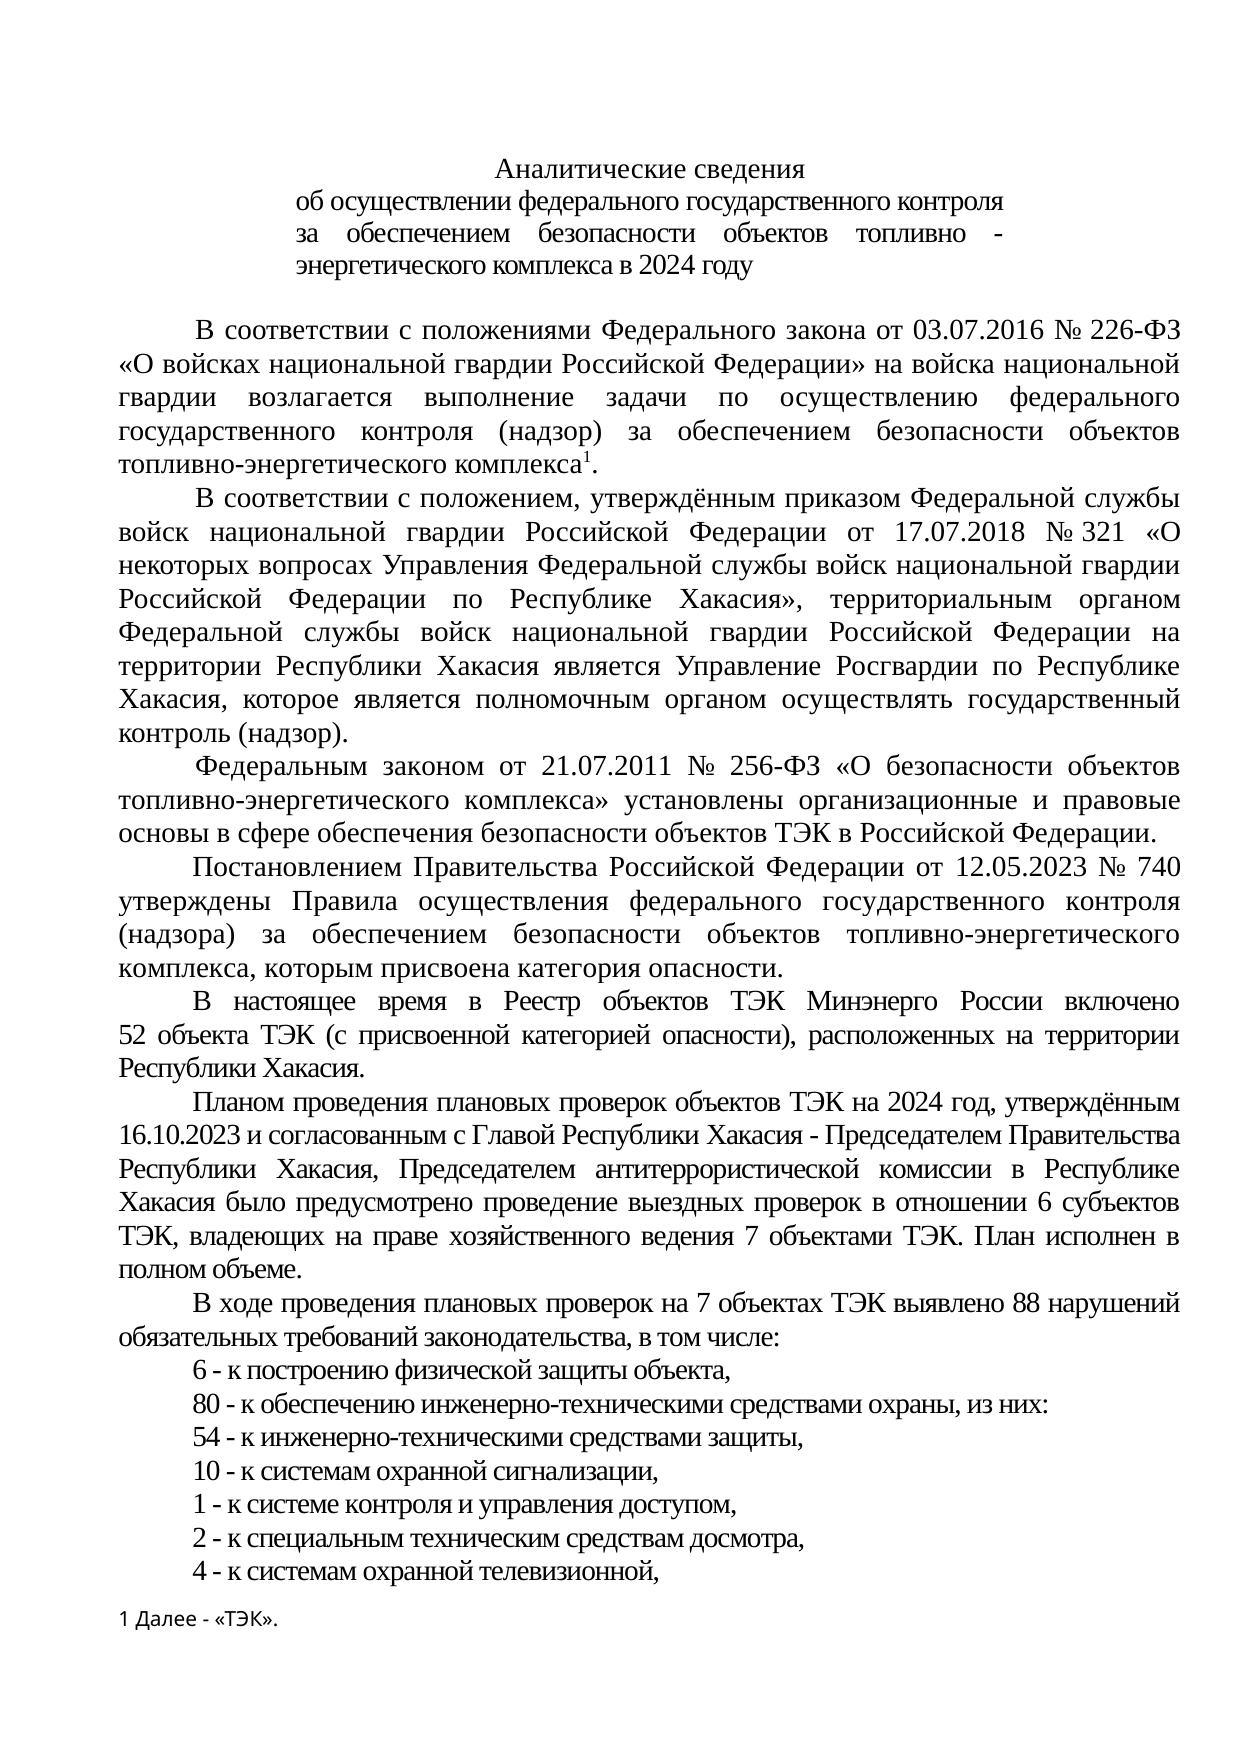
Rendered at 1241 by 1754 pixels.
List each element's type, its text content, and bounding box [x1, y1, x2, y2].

text 80 - к обеспечению инженерно-техническими средствами охраны, из них: [118, 1386, 1181, 1419]
text В соответствии с положением, утверждённым приказом Федеральной службы войск национальной гвардии Российской Федерации от 17.07.2018 № 321 «О некоторых вопросах Управления Федеральной службы войск национальной гвардии Российской Федерации по Республике Хакасия», территориальным органом Федеральной службы войск национальной гвардии Российской Федерации на территории Республики Хакасия является Управление Росгвардии по Республике Хакасия, которое является полномочным органом осуществлять государственный контроль (надзор). [118, 480, 1181, 748]
text 2 - к специальным техническим средствам досмотра, [118, 1520, 1181, 1553]
text Федеральным законом от 21.07.2011 № 256-ФЗ «О безопасности объектов топливно-энергетического комплекса» установлены организационные и правовые основы в сфере обеспечения безопасности объектов ТЭК в Российской Федерации. [118, 748, 1181, 849]
text 6 - к построению физической защиты объекта, [118, 1352, 1181, 1386]
text 10 - к системам охранной сигнализации, [118, 1453, 1181, 1486]
text В настоящее время в Реестр объектов ТЭК Минэнерго России включено 52 объекта ТЭК (с присвоенной категорией опасности), расположенных на территории Республики Хакасия. [118, 983, 1181, 1084]
text 4 - к системам охранной телевизионной, [118, 1553, 1181, 1587]
text Постановлением Правительства Российской Федерации от 12.05.2023 № 740 утверждены Правила осуществления федерального государственного контроля (надзора) за обеспечением безопасности объектов топливно-энергетического комплекса, которым присвоена категория опасности. [118, 849, 1181, 983]
text 54 - к инженерно-техническими средствами защиты, [118, 1419, 1181, 1453]
text 1 - к системе контроля и управления доступом, [118, 1486, 1181, 1520]
text Далее - «ТЭК». [118, 1604, 1181, 1633]
text Аналитические сведения [118, 153, 1181, 185]
text Планом проведения плановых проверок объектов ТЭК на 2024 год, утверждённым 16.10.2023 и согласованным с Главой Республики Хакасия - Председателем Правительства Республики Хакасия, Председателем антитеррористической комиссии в Республике Хакасия было предусмотрено проведение выездных проверок в отношении 6 субъектов ТЭК, владеющих на праве хозяйственного ведения 7 объектами ТЭК. План исполнен в полном объеме. [118, 1084, 1181, 1285]
text В ходе проведения плановых проверок на 7 объектах ТЭК выявлено 88 нарушений обязательных требований законодательства, в том числе: [118, 1285, 1181, 1352]
text об осуществлении федерального государственного контроля за обеспечением безопасности объектов топливно - энергетического комплекса в 2024 году [295, 185, 1004, 281]
text В соответствии с положениями Федерального закона от 03.07.2016 № 226-ФЗ «О войсках национальной гвардии Российской Федерации» на войска национальной гвардии возлагается выполнение задачи по осуществлению федерального государственного контроля (надзор) за обеспечением безопасности объектов топливно-энергетического комплекса. [118, 312, 1181, 480]
